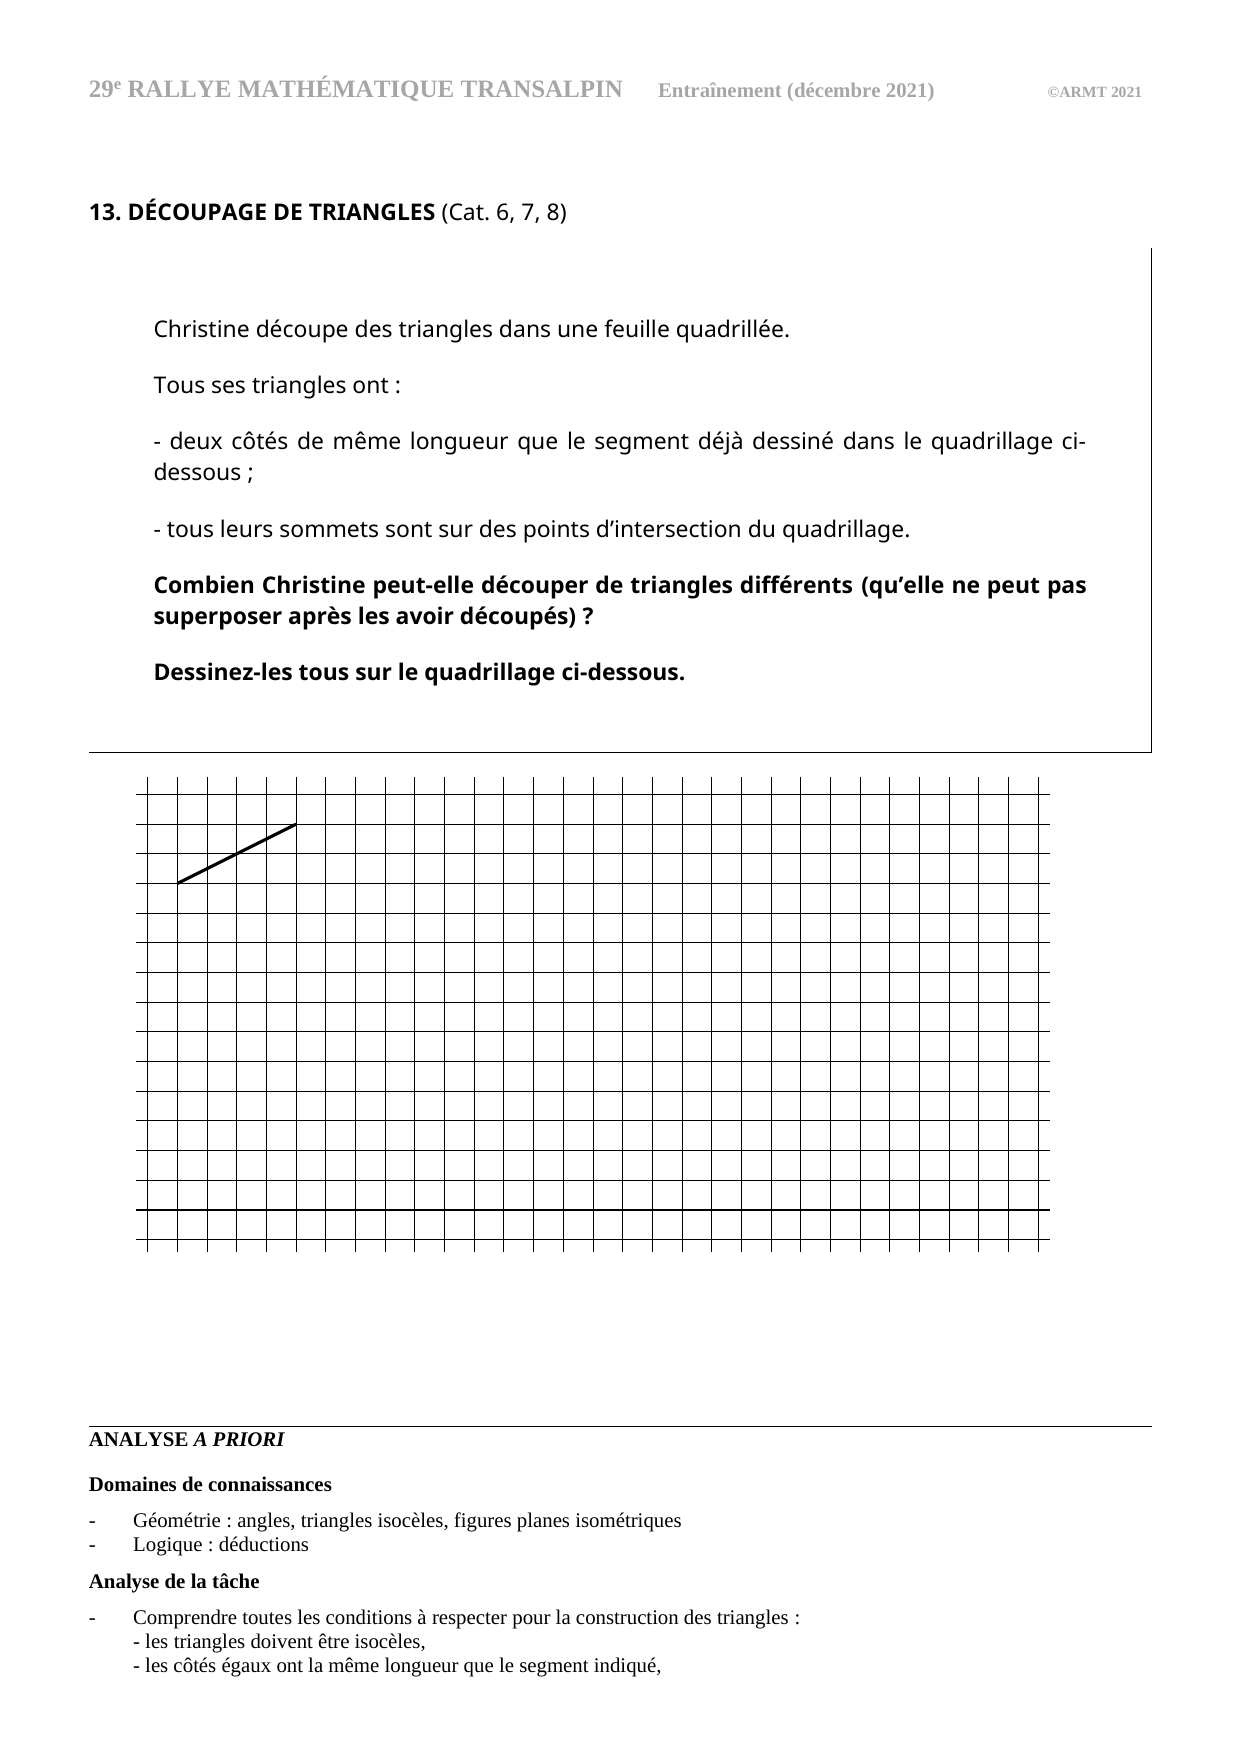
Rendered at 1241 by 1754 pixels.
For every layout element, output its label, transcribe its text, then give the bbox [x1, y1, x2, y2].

text - les côtés égaux ont la même longueur que le segment indiqué, [89, 1653, 1152, 1677]
text - tous leurs sommets sont sur des points d’intersection du quadrillage. [89, 448, 1152, 504]
text Combien Christine peut-elle découper de triangles différents (qu’elle ne peut pas superposer après les avoir découpés) ? [89, 504, 1152, 592]
subtitle 13. Découpage de triangles (Cat. 6, 7, 8) [89, 196, 1152, 227]
text Tous ses triangles ont : [89, 304, 1152, 361]
text - deux côtés de même longueur que le segment déjà dessiné dans le quadrillage ci-dessous ; [89, 361, 1152, 448]
subtitle Domaines de connaissances [89, 1471, 1152, 1496]
text - Géométrie : angles, triangles isocèles, figures planes isométriques [89, 1508, 1152, 1532]
text - Logique : déductions [89, 1532, 1152, 1556]
text Dessinez-les tous sur le quadrillage ci-dessous. [89, 592, 1152, 752]
subtitle Analyse de la tâche [89, 1569, 1152, 1593]
text - les triangles doivent être isocèles, [89, 1629, 1152, 1653]
text - Comprendre toutes les conditions à respecter pour la construction des triangles : [89, 1605, 1152, 1629]
text Christine découpe des triangles dans une feuille quadrillée. [89, 248, 1151, 304]
subtitle Analyse a priori [89, 1427, 1152, 1451]
